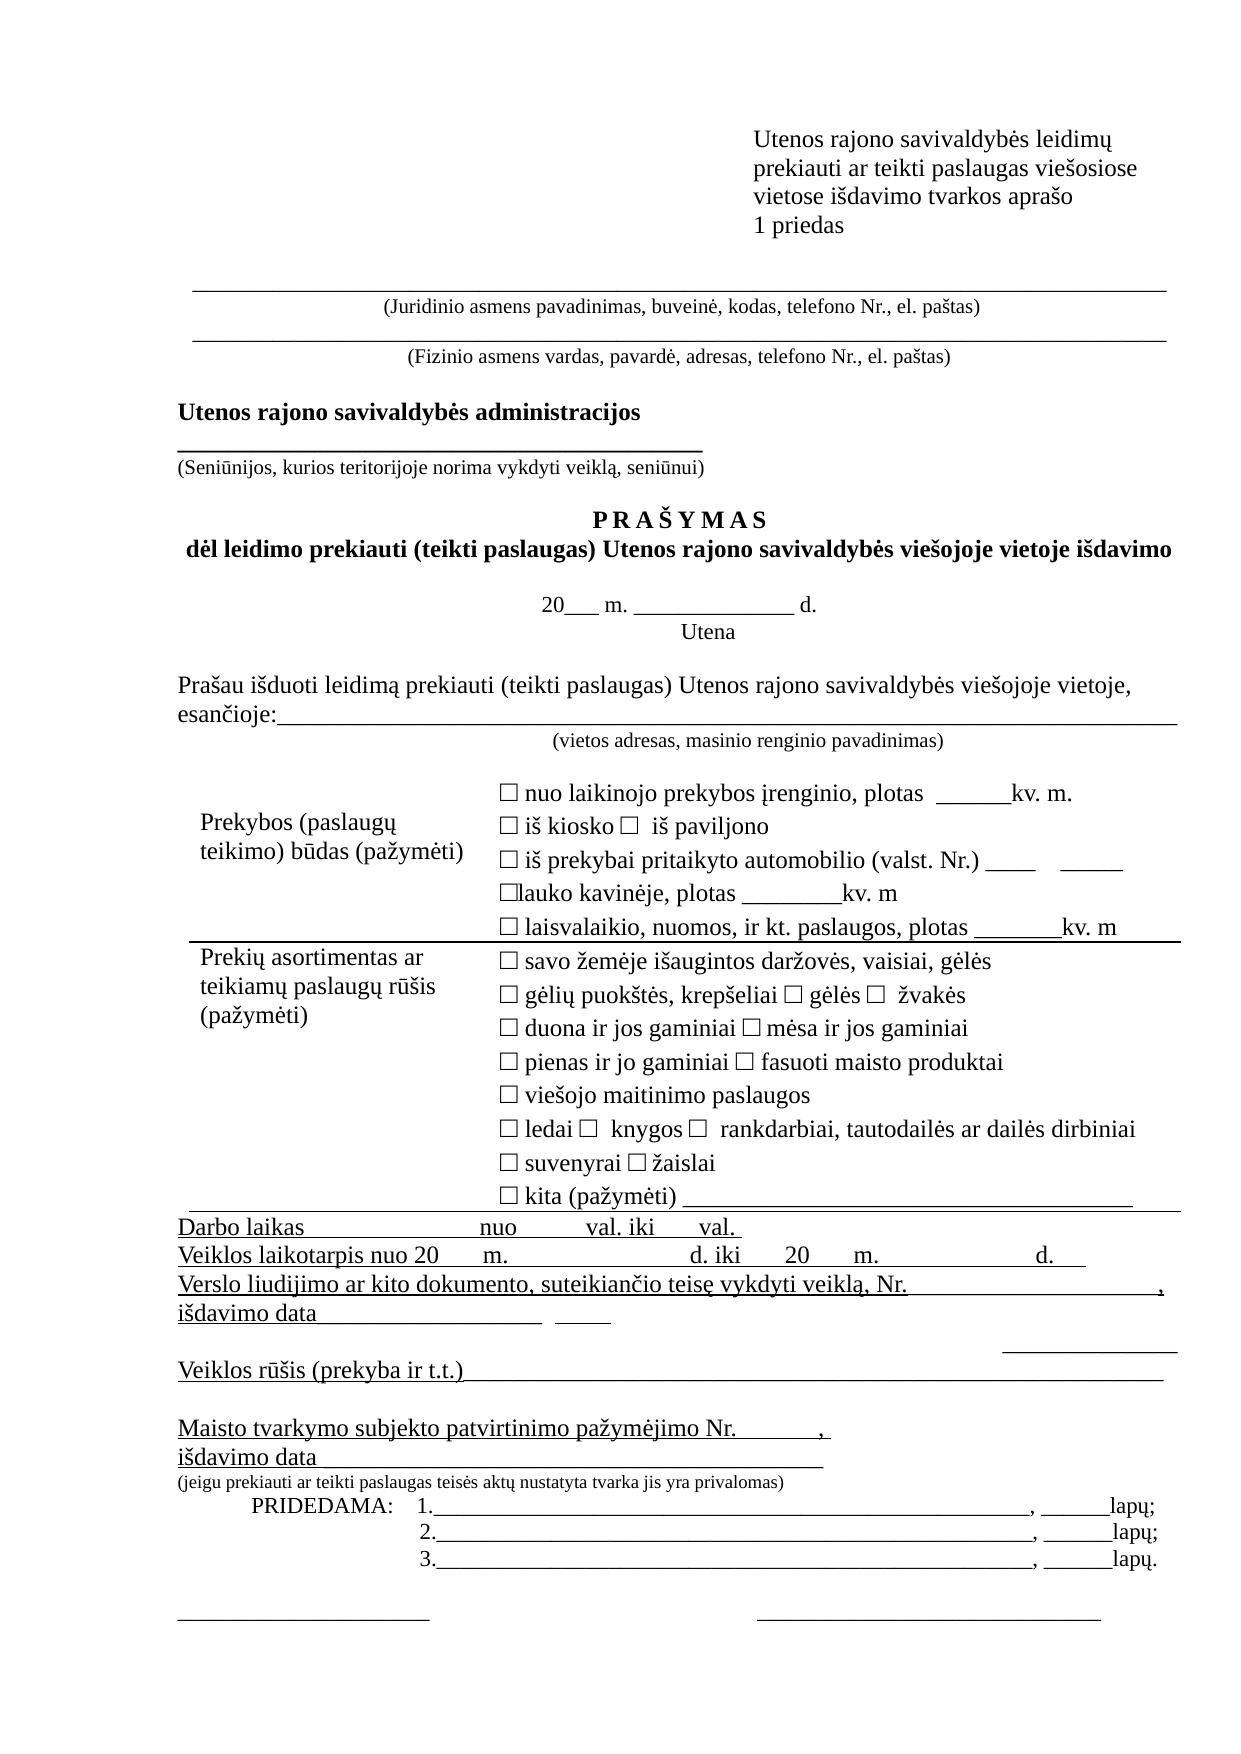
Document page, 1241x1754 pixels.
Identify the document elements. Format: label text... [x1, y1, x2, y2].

text ______________ [177, 1327, 1181, 1356]
table_cell [189, 874, 488, 908]
text išdavimo data__________________ [177, 1298, 1181, 1327]
text __________________________________________ [177, 426, 1181, 455]
table_cell □ savo žemėje išaugintos daržovės, vaisiai, gėlės □ gėlių puokštės, krepšeliai □ gėlės □ žvakės □ duona ir jos gaminiai □ mėsa ir jos gaminiai □ pienas ir jo gaminiai □ fasuoti maisto produktai □ viešojo maitinimo paslaugos □ ledai □ knygos □ rankdarbiai, tautodailės ar dailės dirbiniai □ suvenyrai □ žaislai □ kita (pažymėti) ____________________________________ [489, 943, 1181, 1211]
text _____________________________________________________________________________________ [177, 268, 1181, 294]
text Veiklos laikotarpis nuo 20 m. d. iki 20 m. d. [177, 1241, 1181, 1269]
text Utenos rajono savivaldybės administracijos [177, 397, 1181, 426]
text išdavimo data ________________________________________ [177, 1442, 1181, 1471]
text P R A Š Y M A S [177, 505, 1181, 534]
text (jeigu prekiauti ar teikti paslaugas teisės aktų nustatyta tvarka jis yra privalomas) [177, 1471, 1181, 1492]
table_cell Prekių asortimentas ar teikiamų paslaugų rūšis (pažymėti) [189, 943, 488, 1211]
text Verslo liudijimo ar kito dokumento, suteikiančio teisę vykdyti veiklą, Nr.____________________, [177, 1269, 1181, 1298]
text 20___ m. ______________ d. [177, 591, 1181, 618]
table_cell [189, 908, 488, 941]
text 1 priedas [753, 210, 1190, 239]
text Veiklos rūšis (prekyba ir t.t.)________________________________________________________ [177, 1356, 1181, 1384]
text 3.____________________________________________________, ______lapų. [177, 1545, 1181, 1571]
text Prašau išduoti leidimą prekiauti (teikti paslaugas) Utenos rajono savivaldybės viešojoje vietoje, esančioje:________________________________________________________________________ [177, 671, 1181, 728]
text (Juridinio asmens pavadinimas, buveinė, kodas, telefono Nr., el. paštas) [177, 294, 1181, 318]
text _____________________________________________________________________________________ [177, 318, 1181, 344]
table_header [189, 774, 488, 807]
table_cell □lauko kavinėje, plotas ________kv. m [489, 874, 1181, 908]
text Utena [177, 618, 1181, 644]
text prekiauti ar teikti paslaugas viešosiose [753, 153, 1190, 181]
text (Fizinio asmens vardas, pavardė, adresas, telefono Nr., el. paštas) [177, 344, 1181, 368]
table_header □ nuo laikinojo prekybos įrenginio, plotas ______kv. m. [489, 774, 1181, 807]
text vietose išdavimo tvarkos aprašo [753, 181, 1190, 210]
text ______________________ ______________________________ [177, 1597, 1181, 1624]
text Darbo laikas nuo val. iki val. [177, 1212, 1181, 1241]
text (Seniūnijos, kurios teritorijoje norima vykdyti veiklą, seniūnui) [177, 455, 1181, 479]
text dėl leidimo prekiauti (teikti paslaugas) Utenos rajono savivaldybės viešojoje vietoje išdavimo [177, 534, 1181, 563]
table_cell □ iš kiosko □ iš paviljono □ iš prekybai pritaikyto automobilio (valst. Nr.) ____ _____ [489, 807, 1181, 874]
text Utenos rajono savivaldybės leidimų [753, 124, 1190, 153]
table_cell Prekybos (paslaugų teikimo) būdas (pažymėti) [189, 807, 488, 874]
text (vietos adresas, masinio renginio pavadinimas) [177, 728, 1181, 752]
text PRIDEDAMA: 1.____________________________________________________, ______lapų; [177, 1492, 1181, 1518]
table_cell □ laisvalaikio, nuomos, ir kt. paslaugos, plotas _______kv. m [489, 908, 1181, 941]
text 2.____________________________________________________, ______lapų; [177, 1518, 1181, 1545]
text Maisto tvarkymo subjekto patvirtinimo pažymėjimo Nr. , [177, 1413, 1181, 1442]
